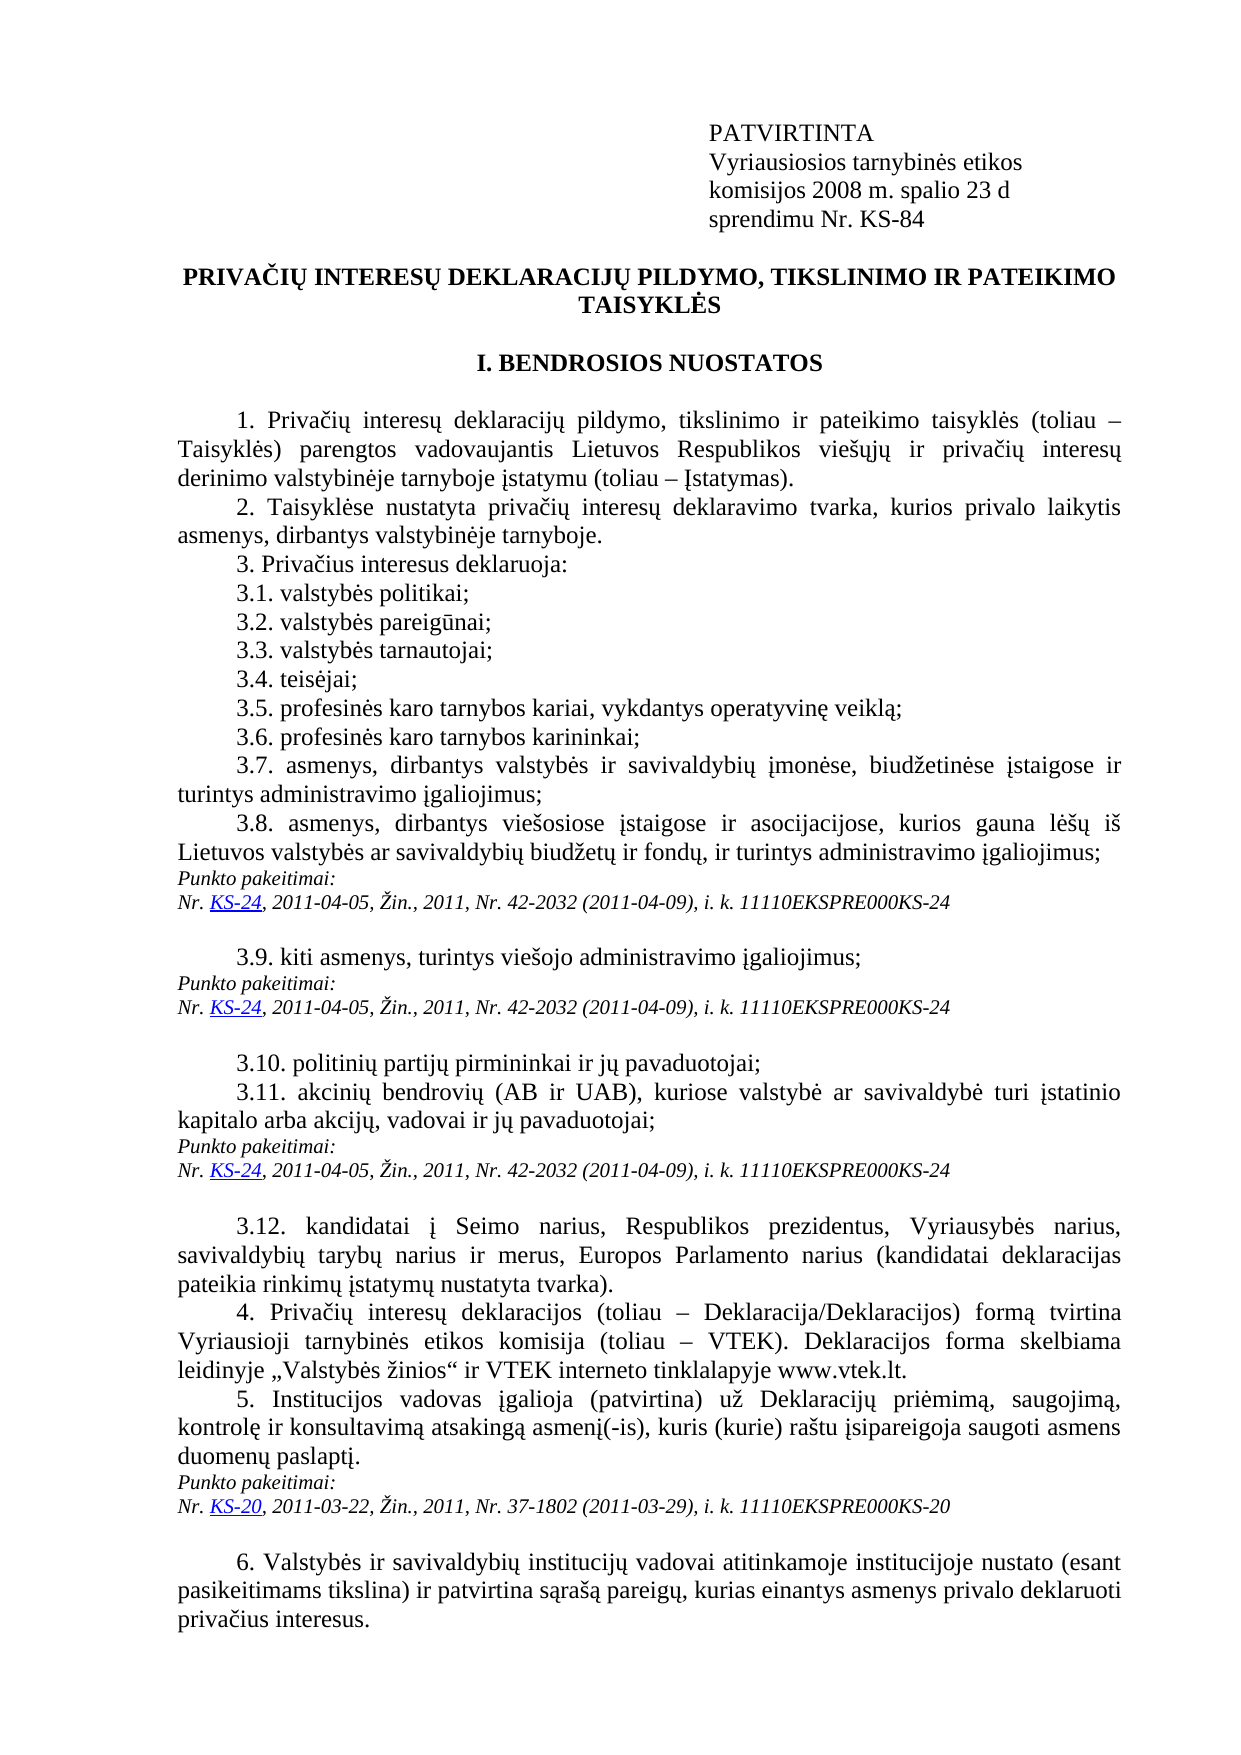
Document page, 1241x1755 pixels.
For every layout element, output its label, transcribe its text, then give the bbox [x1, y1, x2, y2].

text sprendimu Nr. KS-84 [177, 204, 1122, 233]
text PRIVAČIŲ INTERESŲ DEKLARACIJŲ PILDYMO, TIKSLINIMO IR PATEIKIMO TAISYKLĖS [177, 262, 1122, 319]
text PATVIRTINTA [709, 118, 1122, 147]
text komisijos 2008 m. spalio 23 d [177, 176, 1122, 204]
text 3.12. kandidatai į Seimo narius, Respublikos prezidentus, Vyriausybės narius, savivaldybių tarybų narius ir merus, Europos Parlamento narius (kandidatai deklaracijas pateikia rinkimų įstatymų nustatyta tvarka). [177, 1211, 1122, 1297]
text 3.9. kiti asmenys, turintys viešojo administravimo įgaliojimus; [177, 942, 1122, 971]
text Punkto pakeitimai: [177, 866, 1122, 890]
text 3.3. valstybės tarnautojai; [177, 636, 1122, 664]
text 3.11. akcinių bendrovių (AB ir UAB), kuriose valstybė ar savivaldybė turi įstatinio kapitalo arba akcijų, vadovai ir jų pavaduotojai; [177, 1077, 1122, 1134]
text 3.7. asmenys, dirbantys valstybės ir savivaldybių įmonėse, biudžetinėse įstaigose ir turintys administravimo įgaliojimus; [177, 751, 1122, 808]
text 1. Privačių interesų deklaracijų pildymo, tikslinimo ir pateikimo taisyklės (toliau – Taisyklės) parengtos vadovaujantis Lietuvos Respublikos viešųjų ir privačių interesų derinimo valstybinėje tarnyboje įstatymu (toliau – Įstatymas). [177, 406, 1122, 492]
text 3.5. profesinės karo tarnybos kariai, vykdantys operatyvinę veiklą; [177, 693, 1122, 722]
text 3.2. valstybės pareigūnai; [177, 607, 1122, 636]
text 3.1. valstybės politikai; [177, 578, 1122, 607]
text Punkto pakeitimai: [177, 1470, 1122, 1494]
text Nr. KS-24, 2011-04-05, Žin., 2011, Nr. 42-2032 (2011-04-09), i. k. 11110EKSPRE000KS-24 [177, 890, 1122, 914]
text 6. Valstybės ir savivaldybių institucijų vadovai atitinkamoje institucijoje nustato (esant pasikeitimams tikslina) ir patvirtina sąrašą pareigų, kurias einantys asmenys privalo deklaruoti privačius interesus. [177, 1547, 1122, 1633]
text Nr. KS-24, 2011-04-05, Žin., 2011, Nr. 42-2032 (2011-04-09), i. k. 11110EKSPRE000KS-24 [177, 995, 1122, 1019]
text 4. Privačių interesų deklaracijos (toliau – Deklaracija/Deklaracijos) formą tvirtina Vyriausioji tarnybinės etikos komisija (toliau – VTEK). Deklaracijos forma skelbiama leidinyje „Valstybės žinios“ ir VTEK interneto tinklalapyje www.vtek.lt. [177, 1297, 1122, 1384]
text Vyriausiosios tarnybinės etikos [177, 147, 1122, 176]
text Nr. KS-24, 2011-04-05, Žin., 2011, Nr. 42-2032 (2011-04-09), i. k. 11110EKSPRE000KS-24 [177, 1158, 1122, 1182]
text Nr. KS-20, 2011-03-22, Žin., 2011, Nr. 37-1802 (2011-03-29), i. k. 11110EKSPRE000KS-20 [177, 1494, 1122, 1518]
text Punkto pakeitimai: [177, 1134, 1122, 1158]
text 3.6. profesinės karo tarnybos karininkai; [177, 722, 1122, 751]
text 3.4. teisėjai; [177, 664, 1122, 693]
text 3. Privačius interesus deklaruoja: [177, 549, 1122, 578]
text 3.10. politinių partijų pirmininkai ir jų pavaduotojai; [177, 1048, 1122, 1077]
text Punkto pakeitimai: [177, 971, 1122, 995]
text 2. Taisyklėse nustatyta privačių interesų deklaravimo tvarka, kurios privalo laikytis asmenys, dirbantys valstybinėje tarnyboje. [177, 492, 1122, 549]
text I. BENDROSIOS NUOSTATOS [177, 348, 1122, 377]
text 5. Institucijos vadovas įgalioja (patvirtina) už Deklaracijų priėmimą, saugojimą, kontrolę ir konsultavimą atsakingą asmenį(-is), kuris (kurie) raštu įsipareigoja saugoti asmens duomenų paslaptį. [177, 1384, 1122, 1470]
text 3.8. asmenys, dirbantys viešosiose įstaigose ir asocijacijose, kurios gauna lėšų iš Lietuvos valstybės ar savivaldybių biudžetų ir fondų, ir turintys administravimo įgaliojimus; [177, 808, 1122, 866]
